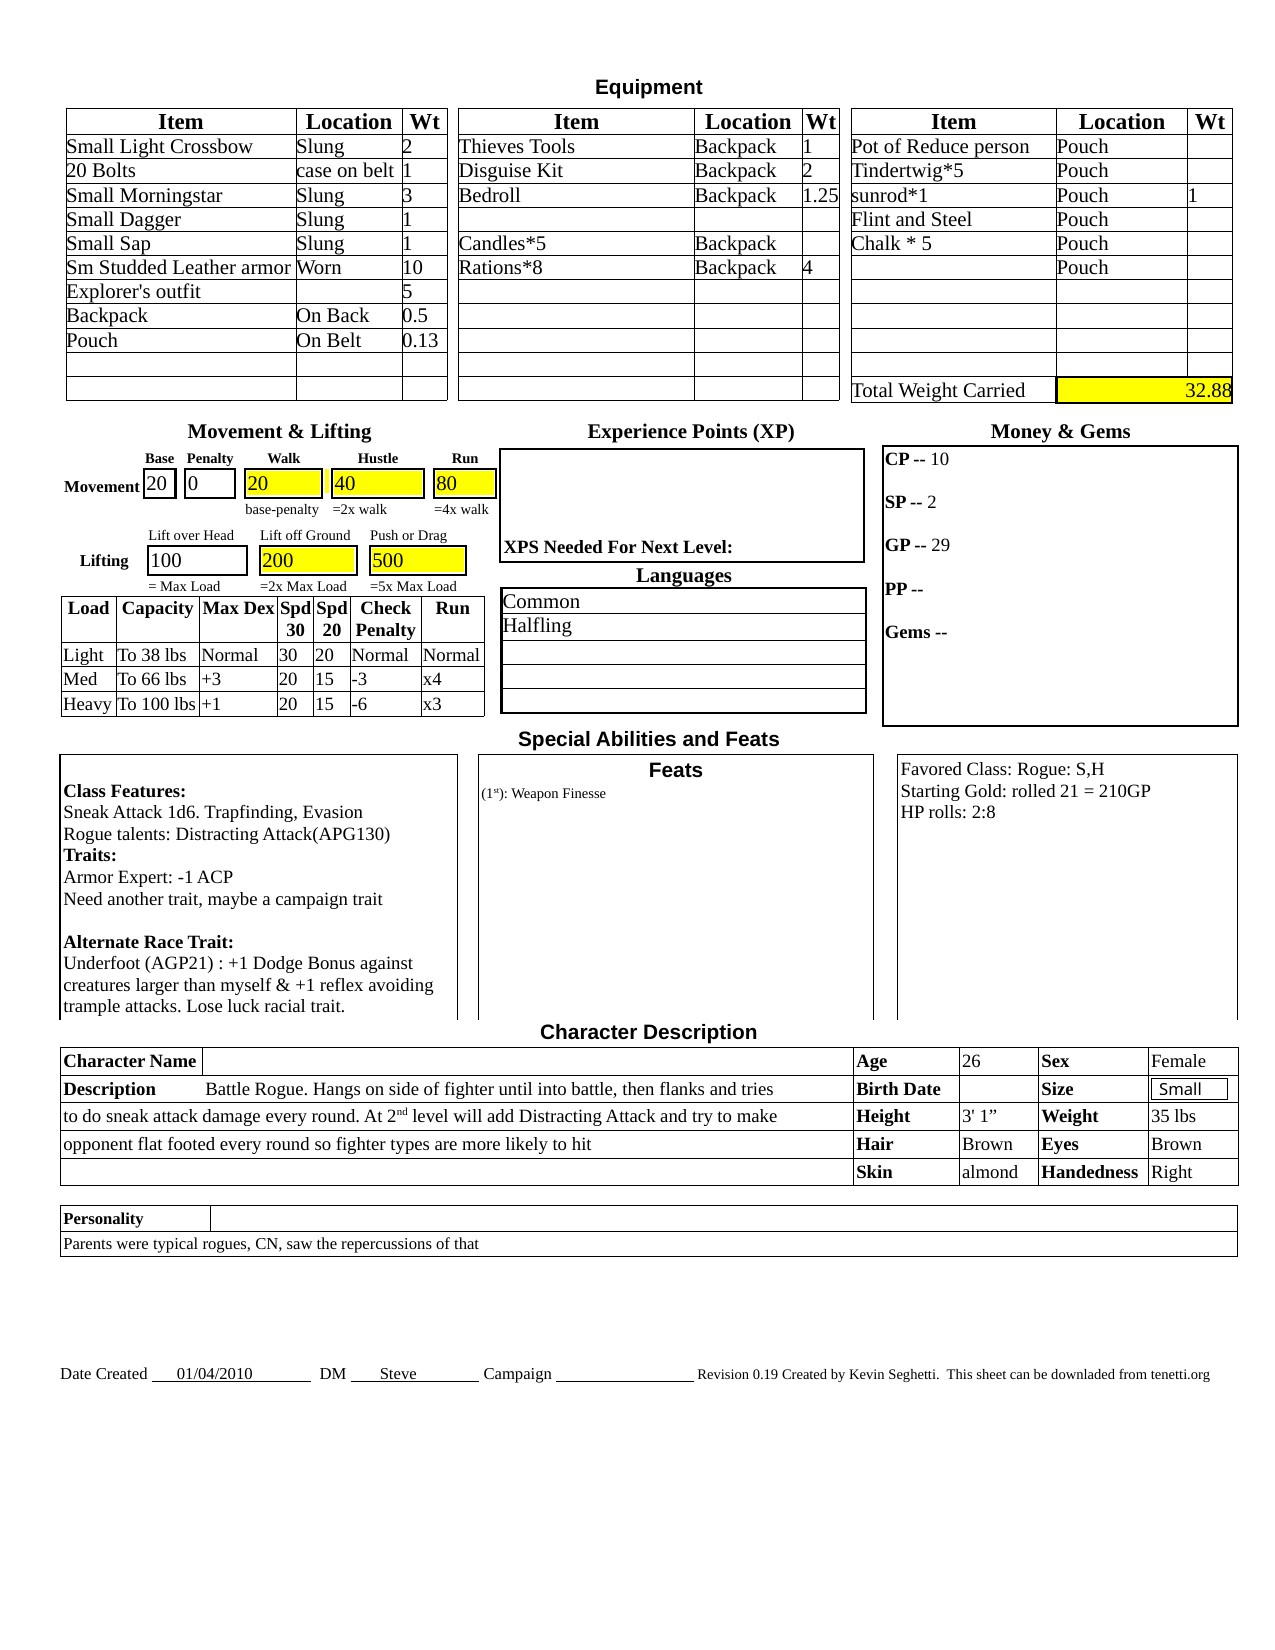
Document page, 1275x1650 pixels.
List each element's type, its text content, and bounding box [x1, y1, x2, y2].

table_header Character Name [61, 1048, 202, 1074]
text Date Created 01/04/2010 DM Steve Campaign Revision 0.19 Created by Kevin Seghetti. This sheet can be downladed from tenetti.org [60, 1364, 1237, 1383]
table_cell 10 [403, 256, 447, 279]
table_cell 4 [803, 256, 839, 279]
table_cell [503, 665, 865, 688]
table_cell [1188, 232, 1232, 255]
table_header Lifting [61, 525, 147, 596]
table_cell Height [854, 1103, 959, 1130]
table_cell Size [1039, 1076, 1148, 1102]
table_cell Small Light Crossbow [67, 135, 296, 158]
table_cell =2x Max Load [259, 576, 358, 596]
table_header Movement [61, 448, 142, 525]
table_header Capacity [117, 597, 199, 642]
table_cell Eyes [1039, 1131, 1148, 1158]
table_cell +3 [200, 667, 277, 691]
table_cell [60, 445, 499, 725]
table_cell To 38 lbs [117, 643, 199, 666]
table_cell Flint and Steel [852, 208, 1056, 231]
table_cell =2x walk [331, 499, 425, 525]
table_cell [695, 353, 802, 376]
table_cell Slung [297, 208, 402, 231]
table_cell Common [503, 589, 865, 613]
table_cell [459, 329, 694, 352]
table_cell Pouch [1057, 159, 1187, 182]
table_cell [695, 208, 802, 231]
table_cell [503, 641, 865, 664]
table_header [358, 525, 368, 545]
table_cell Explorer's outfit [67, 280, 296, 303]
table_cell 2 [803, 159, 839, 182]
table_header [177, 448, 184, 525]
table_cell [459, 304, 694, 327]
table_cell Worn [297, 256, 402, 279]
table_cell Slung [297, 184, 402, 207]
table_cell Pot of Reduce person [852, 135, 1056, 158]
table_header Item [67, 109, 296, 134]
table_cell 20 [145, 470, 174, 497]
table_cell 20 [278, 692, 313, 716]
table_cell opponent flat footed every round so fighter types are more likely to hit [61, 1131, 853, 1158]
subtitle Equipment [60, 75, 1237, 99]
table_cell sunrod*1 [852, 184, 1056, 207]
table_cell Slung [297, 232, 402, 255]
table_header Wt [1188, 109, 1232, 134]
table_cell Weight [1039, 1103, 1148, 1130]
table_cell 1 [403, 208, 447, 231]
table_cell 30 [278, 643, 313, 666]
table_header [501, 450, 863, 478]
table_cell [67, 353, 296, 376]
table_cell [1057, 329, 1187, 352]
table_cell [503, 689, 865, 712]
table_cell base-penalty [244, 499, 323, 525]
table_header Experience Points (XP) [499, 418, 883, 444]
table_cell Brown [1149, 1131, 1238, 1158]
table_header Lift off Ground [259, 525, 358, 545]
table_cell [403, 377, 447, 400]
table_header Push or Drag [369, 525, 467, 545]
table_cell 1 [803, 135, 839, 158]
table_header Movement & Lifting [60, 418, 499, 444]
table_cell [1149, 1076, 1238, 1102]
table_cell [248, 545, 258, 576]
table_cell [803, 329, 839, 352]
table_header Sex [1039, 1048, 1148, 1074]
table_header Spd 20 [314, 597, 350, 642]
table_cell 1 [403, 232, 447, 255]
table_cell [803, 208, 839, 231]
table_cell case on belt [297, 159, 402, 182]
subtitle Special Abilities and Feats [60, 727, 1237, 751]
table_cell [1188, 353, 1232, 376]
table_header [453, 102, 845, 418]
table_cell Slung [297, 135, 402, 158]
table_header Load [62, 597, 116, 642]
table_cell =4x walk [433, 499, 497, 525]
table_cell [403, 353, 447, 376]
table_cell Chalk * 5 [852, 232, 1056, 255]
table_cell Disguise Kit [459, 159, 694, 182]
table_cell [459, 208, 694, 231]
table_header Penalty [184, 448, 236, 468]
table_cell Pouch [67, 329, 296, 352]
table_header Lift over Head [147, 525, 248, 545]
table_header [874, 754, 897, 1020]
table_header Hustle [331, 448, 425, 468]
table_cell [803, 353, 839, 376]
table_header 26 [960, 1048, 1038, 1074]
table_header [248, 525, 258, 545]
table_cell [695, 280, 802, 303]
table_cell almond [960, 1159, 1038, 1185]
table_cell [1188, 304, 1232, 327]
table_cell [695, 304, 802, 327]
table_cell 1 [403, 159, 447, 182]
table_header [324, 448, 331, 468]
table_header Location [1057, 109, 1187, 134]
table_cell [1188, 159, 1232, 182]
table_header [845, 102, 1237, 418]
table_cell 20 [278, 667, 313, 691]
table_cell x4 [422, 667, 484, 691]
table_cell [852, 304, 1056, 327]
table_cell 20 [314, 643, 350, 666]
table_header Base [143, 448, 177, 468]
table_cell [1188, 329, 1232, 352]
table_cell [501, 505, 863, 533]
table_cell 35 lbs [1149, 1103, 1238, 1130]
table_cell [324, 468, 331, 499]
table_cell Skin [854, 1159, 959, 1185]
table_cell +1 [200, 692, 277, 716]
table_header Age [854, 1048, 959, 1074]
table_cell Pouch [1057, 232, 1187, 255]
table_cell Sm Studded Leather armor [67, 256, 296, 279]
table_cell [960, 1076, 1038, 1102]
table_cell To 100 lbs [117, 692, 199, 716]
table_header [60, 102, 452, 418]
table_cell Pouch [1057, 256, 1187, 279]
table_cell Backpack [695, 184, 802, 207]
table_cell [803, 280, 839, 303]
table_header [203, 1048, 853, 1074]
table_cell [852, 329, 1056, 352]
table_cell [358, 576, 368, 596]
table_cell x3 [422, 692, 484, 716]
table_header Wt [803, 109, 839, 134]
table_cell [297, 377, 402, 400]
table_cell Backpack [695, 232, 802, 255]
table_cell Pouch [1057, 135, 1187, 158]
table_cell Bedroll [459, 184, 694, 207]
table_cell 2 [403, 135, 447, 158]
table_cell Handedness [1039, 1159, 1148, 1185]
table_cell 100 [149, 547, 246, 574]
table_cell Parents were typical rogues, CN, saw the repercussions of that [61, 1232, 1237, 1256]
table_cell 20 Bolts [67, 159, 296, 182]
table_cell 1 [1188, 184, 1232, 207]
table_cell 0.5 [403, 304, 447, 327]
table_cell [459, 353, 694, 376]
table_cell Small Dagger [67, 208, 296, 231]
table_cell [1188, 208, 1232, 231]
table_header Run [422, 597, 484, 642]
table_header Class Features: Sneak Attack 1d6. Trapfinding, Evasion Rogue talents: Distracting Attack(APG130) Traits: Armor Expert: -1 ACP Need another trait, maybe a campaign trait Alternate Race Trait: Underfoot (AGP21) : +1 Dodge Bonus against creatures larger than myself & +1 reflex avoiding trample attacks. Lose luck racial trait. [61, 755, 457, 1020]
table_cell -3 [351, 667, 421, 691]
table_cell [695, 329, 802, 352]
table_cell [695, 377, 802, 400]
table_cell Small Morningstar [67, 184, 296, 207]
table_header Walk [244, 448, 323, 468]
table_cell [852, 353, 1056, 376]
table_cell 5 [403, 280, 447, 303]
table_cell [1057, 280, 1187, 303]
table_cell 1.25 [803, 184, 839, 207]
table_cell 0 [186, 470, 234, 497]
table_cell On Back [297, 304, 402, 327]
table_cell Candles*5 [459, 232, 694, 255]
table_header [236, 448, 244, 525]
table_cell [61, 1159, 853, 1185]
table_cell [1057, 353, 1187, 376]
table_header [211, 1206, 1237, 1231]
table_cell Normal [200, 643, 277, 666]
table_cell [459, 377, 694, 400]
table_cell -6 [351, 692, 421, 716]
table_cell [1188, 256, 1232, 279]
table_cell Pouch [1057, 184, 1187, 207]
table_cell Thieves Tools [459, 135, 694, 158]
table_cell [501, 478, 863, 505]
table_header Location [695, 109, 802, 134]
table_cell [425, 499, 432, 525]
table_cell [803, 304, 839, 327]
table_cell [425, 468, 432, 499]
table_cell XPS Needed For Next Level: [501, 533, 863, 561]
table_cell Normal [351, 643, 421, 666]
table_cell 0.13 [403, 329, 447, 352]
table_cell Tindertwig*5 [852, 159, 1056, 182]
table_cell [184, 499, 236, 525]
table_cell [143, 499, 177, 525]
table_cell Rations*8 [459, 256, 694, 279]
table_cell = Max Load [147, 576, 248, 596]
table_header Location [297, 109, 402, 134]
table_cell Backpack [67, 304, 296, 327]
table_cell Small Sap [67, 232, 296, 255]
table_cell Pouch [1057, 208, 1187, 231]
table_cell Light [62, 643, 116, 666]
table_cell Backpack [695, 135, 802, 158]
subtitle Character Description [60, 1020, 1237, 1044]
table_header [425, 448, 432, 468]
table_cell [358, 545, 368, 576]
table_cell Backpack [695, 256, 802, 279]
table_header Item [459, 109, 694, 134]
table_cell 15 [314, 667, 350, 691]
table_cell [459, 280, 694, 303]
table_cell 3' 1” [960, 1103, 1038, 1130]
table_cell [297, 353, 402, 376]
table_cell [1188, 280, 1232, 303]
table_header Max Dex [200, 597, 277, 642]
table_cell Birth Date [854, 1076, 959, 1102]
table_cell 3 [403, 184, 447, 207]
table_cell 15 [314, 692, 350, 716]
table_header Run [433, 448, 497, 468]
table_header Check Penalty [351, 597, 421, 642]
table_cell [1057, 304, 1187, 327]
table_cell Total Weight Carried [852, 377, 1055, 402]
table_cell [803, 377, 839, 400]
table_cell Backpack [695, 159, 802, 182]
table_header Favored Class: Rogue: S,H Starting Gold: rolled 21 = 210GP HP rolls: 2:8 [898, 755, 1237, 1020]
table_header Wt [403, 109, 447, 134]
table_cell Halfling [503, 614, 865, 640]
table_header Languages [500, 563, 867, 587]
table_header Item [852, 109, 1056, 134]
table_cell Battle Rogue. Hangs on side of fighter until into battle, then flanks and tries [202, 1076, 853, 1102]
table_header Female [1149, 1048, 1238, 1074]
table_cell Med [62, 667, 116, 691]
table_cell On Belt [297, 329, 402, 352]
table_cell [67, 377, 296, 400]
table_cell Hair [854, 1131, 959, 1158]
table_header Personality [61, 1206, 210, 1231]
table_cell [248, 576, 258, 596]
table_cell [852, 256, 1056, 279]
table_cell Description [61, 1076, 202, 1102]
table_cell To 66 lbs [117, 667, 199, 691]
table_header Money & Gems [883, 418, 1238, 444]
table_cell [803, 232, 839, 255]
table_cell [324, 499, 331, 525]
table_cell CP -- 10 SP -- 2 GP -- 29 PP -- Gems -- [884, 447, 1237, 725]
table_header Feats (1st): Weapon Finesse [479, 755, 873, 1020]
table_cell [297, 280, 402, 303]
table_cell Heavy [62, 692, 116, 716]
table_cell Right [1149, 1159, 1238, 1185]
table_cell Normal [422, 643, 484, 666]
table_cell Brown [960, 1131, 1038, 1158]
table_cell to do sneak attack damage every round. At 2nd level will add Distracting Attack and try to make [61, 1103, 853, 1130]
table_header [458, 754, 478, 1020]
table_cell [499, 445, 882, 725]
table_header Spd 30 [278, 597, 313, 642]
table_cell =5x Max Load [369, 576, 467, 596]
table_cell [1188, 135, 1232, 158]
table_cell [852, 280, 1056, 303]
